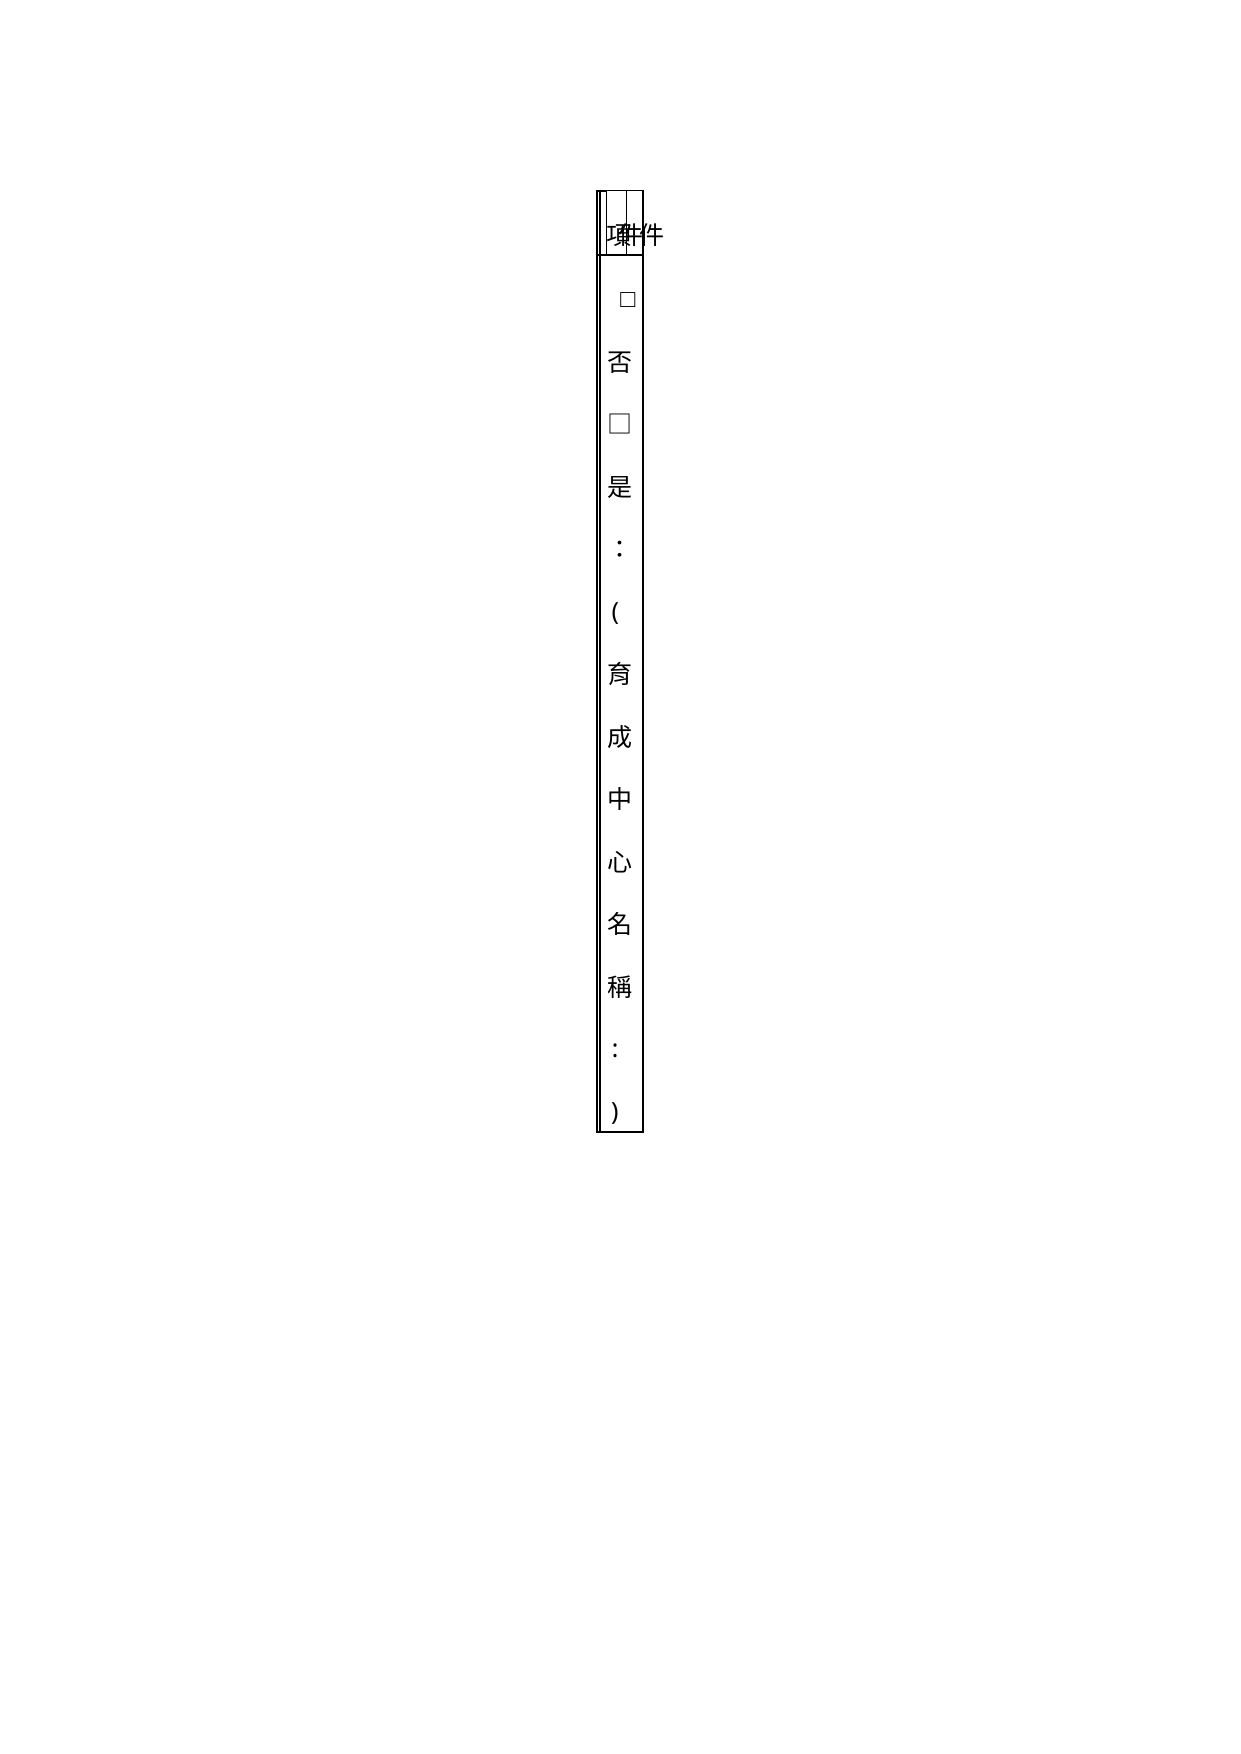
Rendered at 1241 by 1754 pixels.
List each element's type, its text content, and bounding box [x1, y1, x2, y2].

table_cell 件 [607, 228, 611, 239]
table_cell □否 □是：(育成中心名稱: ) [601, 256, 642, 1131]
table_cell 件 [627, 191, 642, 235]
table_cell 項 [601, 192, 606, 254]
table_cell 件 [607, 191, 626, 254]
table_cell 件 [627, 237, 642, 254]
